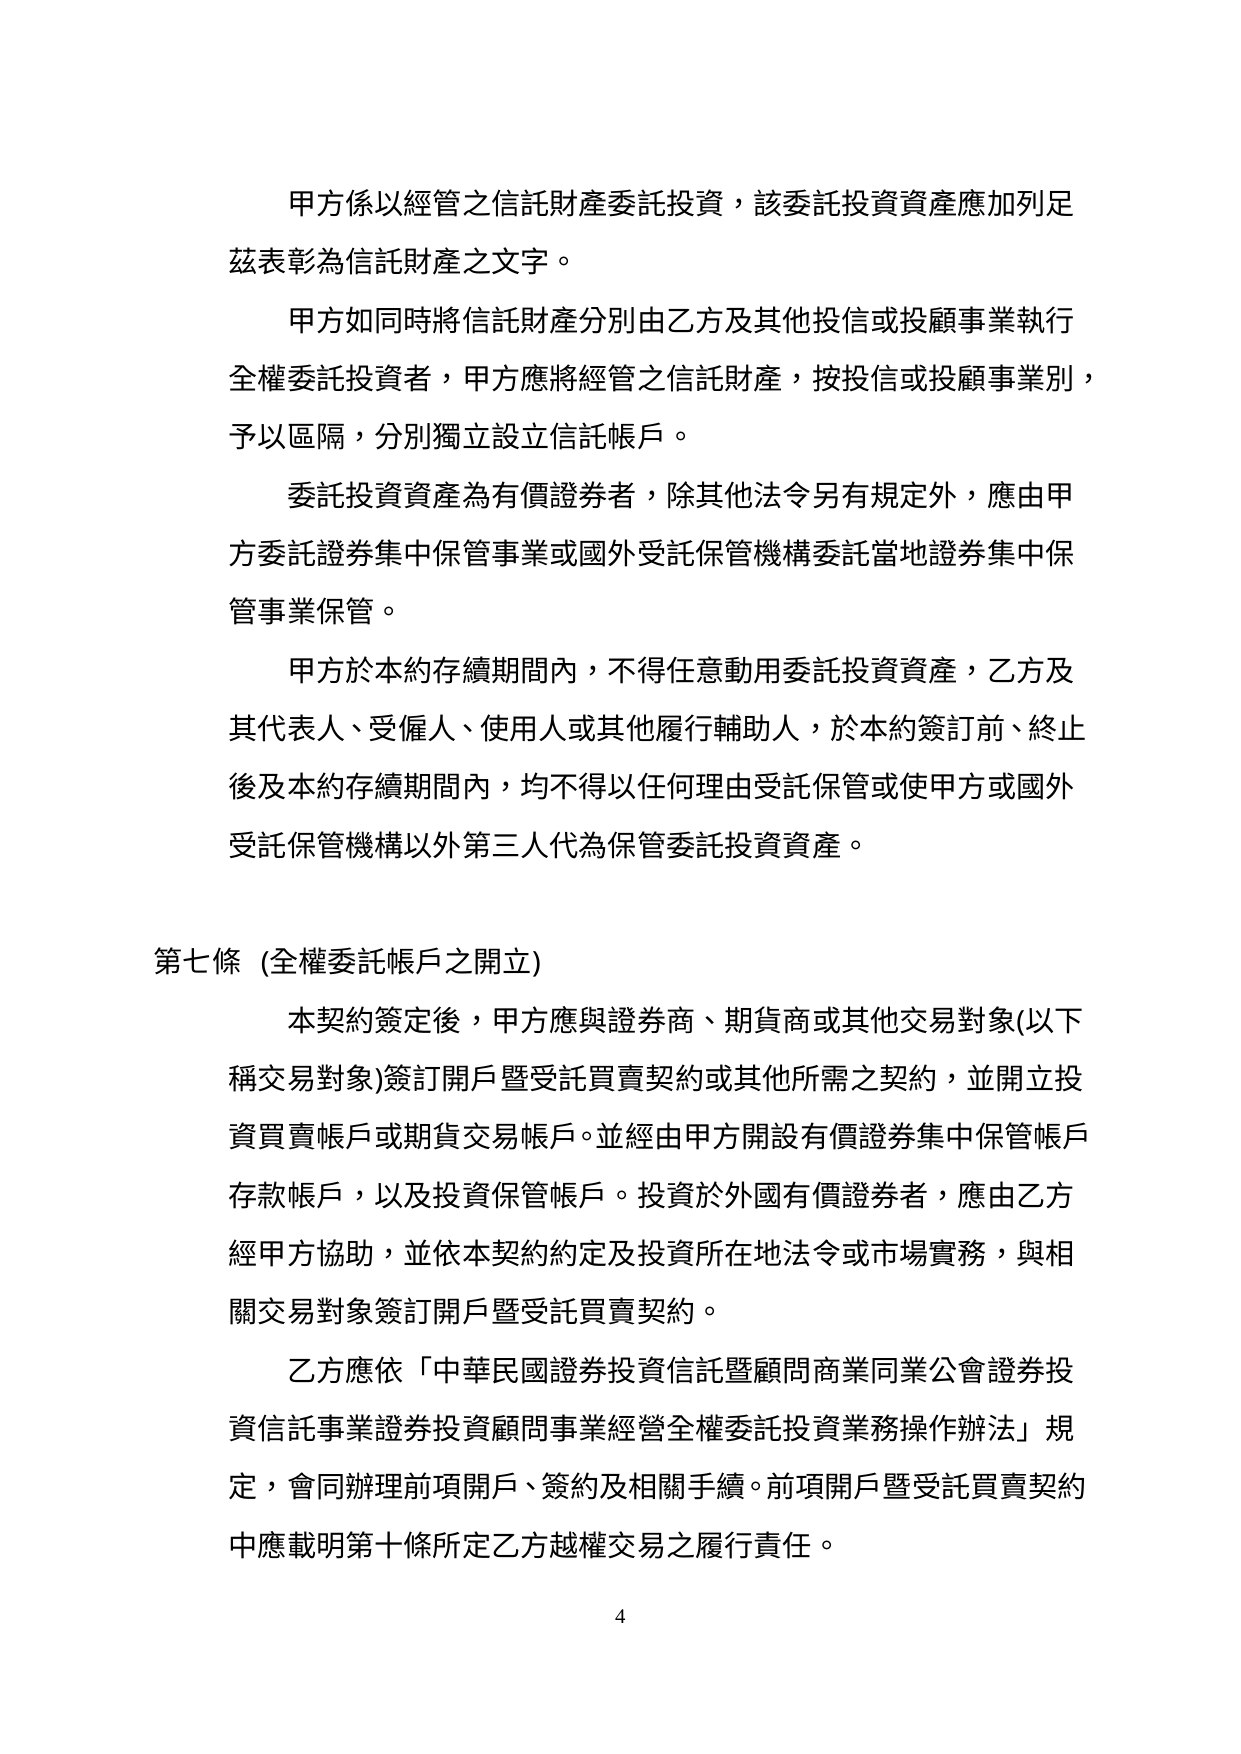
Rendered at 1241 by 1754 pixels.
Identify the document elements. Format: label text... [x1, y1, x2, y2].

text 委託投資資產為有價證券者，除其他法令另有規定外，應由甲方委託證券集中保管事業或國外受託保管機構委託當地證券集中保管事業保管。 [228, 456, 1087, 631]
text 乙方應依「中華民國證券投資信託暨顧問商業同業公會證券投資信託事業證券投資顧問事業經營全權委託投資業務操作辦法」規定，會同辦理前項開戶、簽約及相關手續。前項開戶暨受託買賣契約中應載明第十條所定乙方越權交易之履行責任。 [228, 1331, 1087, 1564]
text 本契約簽定後，甲方應與證券商、期貨商或其他交易對象(以下稱交易對象)簽訂開戶暨受託買賣契約或其他所需之契約，並開立投資買賣帳戶或期貨交易帳戶。並經由甲方開設有價證券集中保管帳戶、存款帳戶，以及投資保管帳戶。投資於外國有價證券者，應由乙方經甲方協助，並依本契約約定及投資所在地法令或市場實務，與相關交易對象簽訂開戶暨受託買賣契約。 [228, 981, 1087, 1331]
text 甲方於本約存續期間內，不得任意動用委託投資資產，乙方及其代表人、受僱人、使用人或其他履行輔助人，於本約簽訂前、終止後及本約存續期間內，均不得以任何理由受託保管或使甲方或國外受託保管機構以外第三人代為保管委託投資資產。 [228, 631, 1087, 864]
text 甲方如同時將信託財產分別由乙方及其他投信或投顧事業執行全權委託投資者，甲方應將經管之信託財產，按投信或投顧事業別，予以區隔，分別獨立設立信託帳戶。 [228, 281, 1087, 456]
text 第七條 (全權委託帳戶之開立) [153, 923, 1087, 981]
text 甲方係以經管之信託財產委託投資，該委託投資資產應加列足茲表彰為信託財產之文字。 [228, 164, 1087, 281]
